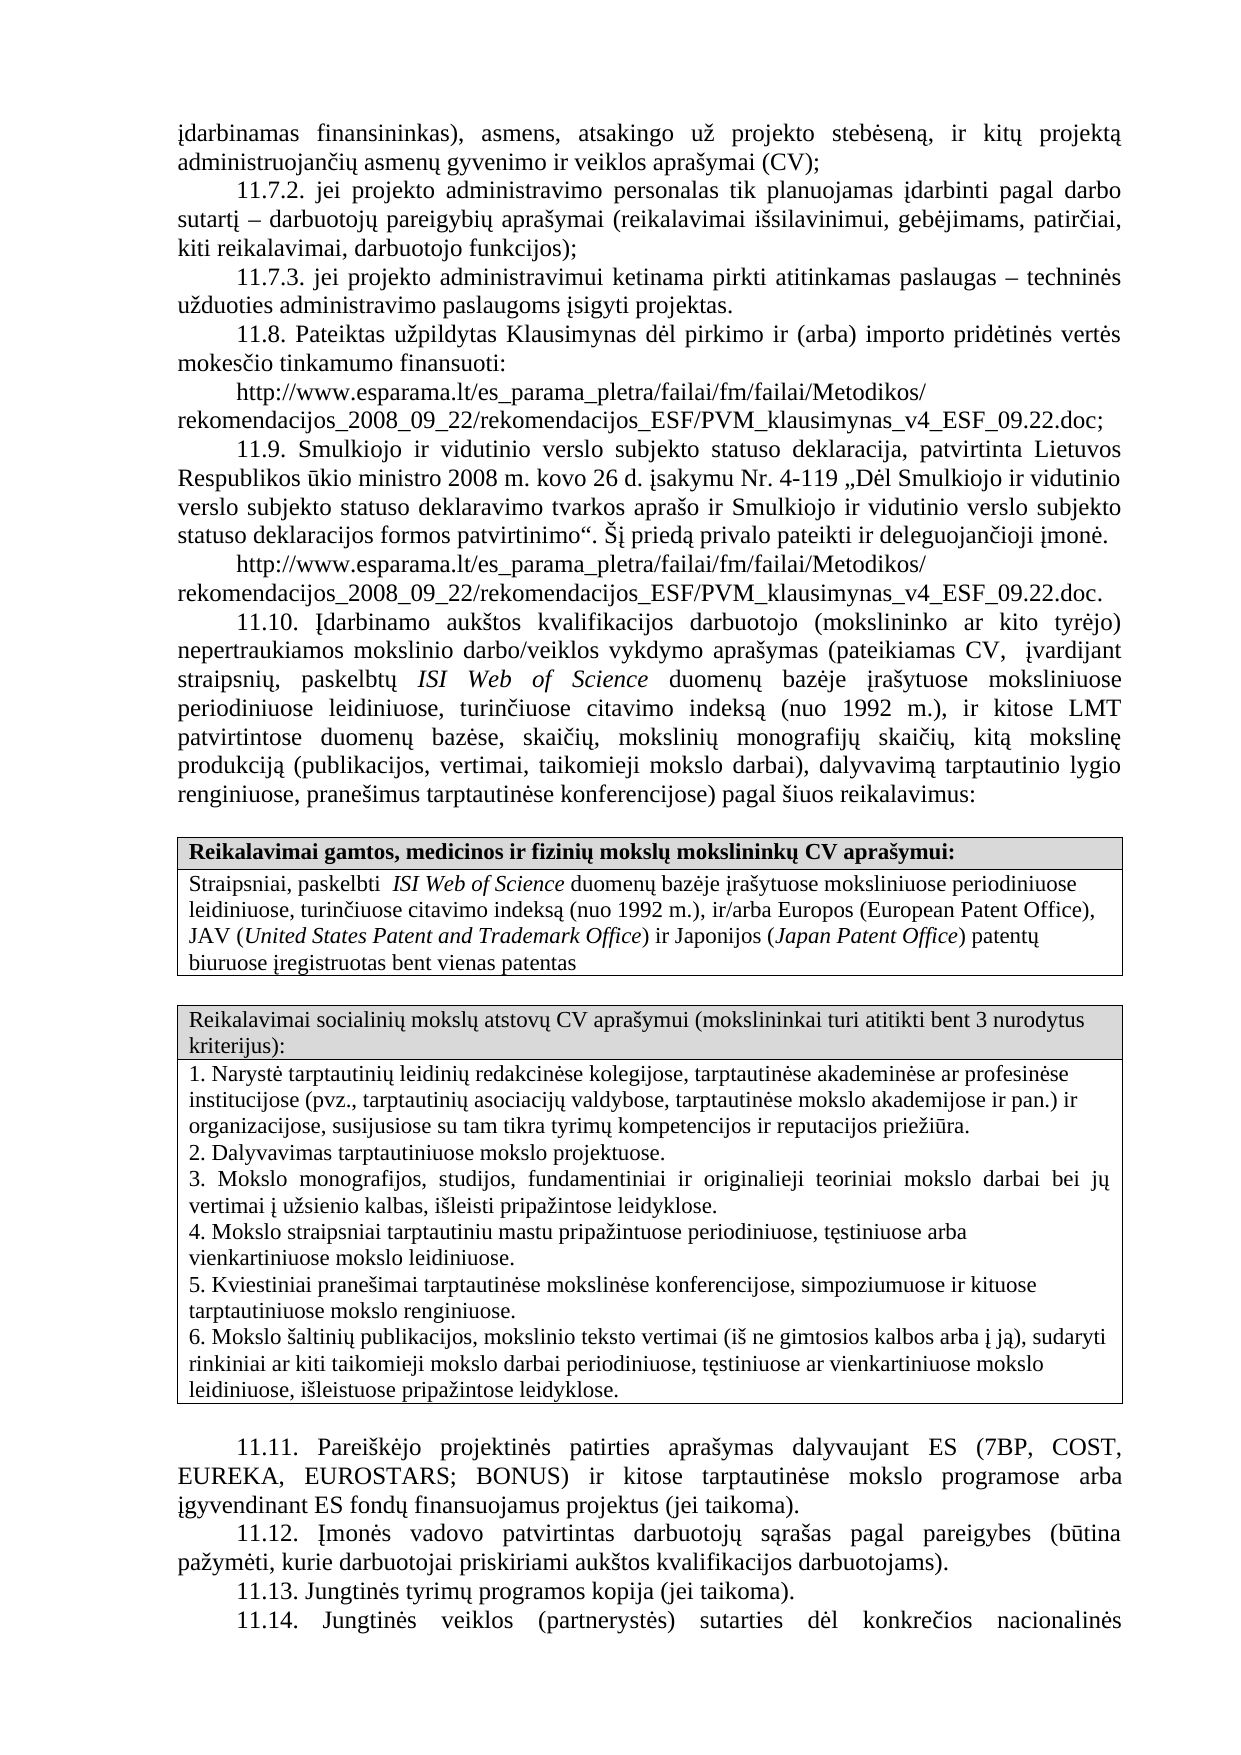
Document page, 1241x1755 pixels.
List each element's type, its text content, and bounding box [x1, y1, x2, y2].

text 11.14. Jungtinės veiklos (partnerystės) sutarties dėl konkrečios nacionalinės [177, 1605, 1122, 1633]
text 11.8. Pateiktas užpildytas Klausimynas dėl pirkimo ir (arba) importo pridėtinės vertės mokesčio tinkamumo finansuoti: [177, 319, 1122, 377]
text 11.9. Smulkiojo ir vidutinio verslo subjekto statuso deklaracija, patvirtinta Lietuvos Respublikos ūkio ministro 2008 m. kovo 26 d. įsakymu Nr. 4-119 „Dėl Smulkiojo ir vidutinio verslo subjekto statuso deklaravimo tvarkos aprašo ir Smulkiojo ir vidutinio verslo subjekto statuso deklaracijos formos patvirtinimo“. Šį priedą privalo pateikti ir deleguojančioji įmonė. [177, 434, 1122, 549]
text 11.7.2. jei projekto administravimo personalas tik planuojamas įdarbinti pagal darbo sutartį – darbuotojų pareigybių aprašymai (reikalavimai išsilavinimui, gebėjimams, patirčiai, kiti reikalavimai, darbuotojo funkcijos); [177, 176, 1122, 262]
text http://www.esparama.lt/es_parama_pletra/failai/fm/failai/Metodikos/rekomendacijos_2008_09_22/rekomendacijos_ESF/PVM_klausimynas_v4_ESF_09.22.doc; [177, 377, 1122, 434]
table_header Reikalavimai gamtos, medicinos ir fizinių mokslų mokslininkų CV aprašymui: [178, 838, 1122, 869]
text 11.11. Pareiškėjo projektinės patirties aprašymas dalyvaujant ES (7BP, COST, EUREKA, EUROSTARS; BONUS) ir kitose tarptautinėse mokslo programose arba įgyvendinant ES fondų finansuojamus projektus (jei taikoma). [177, 1432, 1122, 1518]
text 11.7.3. jei projekto administravimui ketinama pirkti atitinkamas paslaugas – techninės užduoties administravimo paslaugoms įsigyti projektas. [177, 262, 1122, 319]
text įdarbinamas finansininkas), asmens, atsakingo už projekto stebėseną, ir kitų projektą administruojančių asmenų gyvenimo ir veiklos aprašymai (CV); [177, 118, 1122, 176]
table_header Reikalavimai socialinių mokslų atstovų CV aprašymui (mokslininkai turi atitikti bent 3 nurodytus kriterijus): [178, 1006, 1122, 1059]
text 11.12. Įmonės vadovo patvirtintas darbuotojų sąrašas pagal pareigybes (būtina pažymėti, kurie darbuotojai priskiriami aukštos kvalifikacijos darbuotojams). [177, 1518, 1122, 1576]
table_cell 1. Narystė tarptautinių leidinių redakcinėse kolegijose, tarptautinėse akademinėse ar profesinėse institucijose (pvz., tarptautinių asociacijų valdybose, tarptautinėse mokslo akademijose ir pan.) ir organizacijose, susijusiose su tam tikra tyrimų kompetencijos ir reputacijos priežiūra. 2. Dalyvavimas tarptautiniuose mokslo projektuose. 3. Mokslo monografijos, studijos, fundamentiniai ir originalieji teoriniai mokslo darbai bei jų vertimai į užsienio kalbas, išleisti pripažintose leidyklose. 4. Mokslo straipsniai tarptautiniu mastu pripažintuose periodiniuose, tęstiniuose arba vienkartiniuose mokslo leidiniuose. 5. Kviestiniai pranešimai tarptautinėse mokslinėse konferencijose, simpoziumuose ir kituose tarptautiniuose mokslo renginiuose. 6. Mokslo šaltinių publikacijos, mokslinio teksto vertimai (iš ne gimtosios kalbos arba į ją), sudaryti rinkiniai ar kiti taikomieji mokslo darbai periodiniuose, tęstiniuose ar vienkartiniuose mokslo leidiniuose, išleistuose pripažintose leidyklose. [178, 1060, 1122, 1402]
text http://www.esparama.lt/es_parama_pletra/failai/fm/failai/Metodikos/rekomendacijos_2008_09_22/rekomendacijos_ESF/PVM_klausimynas_v4_ESF_09.22.doc. [177, 549, 1122, 607]
table_cell Straipsniai, paskelbti ISI Web of Science duomenų bazėje įrašytuose moksliniuose periodiniuose leidiniuose, turinčiuose citavimo indeksą (nuo 1992 m.), ir/arba Europos (European Patent Office), JAV (United States Patent and Trademark Office) ir Japonijos (Japan Patent Office) patentų biuruose įregistruotas bent vienas patentas [178, 870, 1122, 975]
text 11.10. Įdarbinamo aukštos kvalifikacijos darbuotojo (mokslininko ar kito tyrėjo) nepertraukiamos mokslinio darbo/veiklos vykdymo aprašymas (pateikiamas CV, įvardijant straipsnių, paskelbtų ISI Web of Science duomenų bazėje įrašytuose moksliniuose periodiniuose leidiniuose, turinčiuose citavimo indeksą (nuo 1992 m.), ir kitose LMT patvirtintose duomenų bazėse, skaičių, mokslinių monografijų skaičių, kitą mokslinę produkciją (publikacijos, vertimai, taikomieji mokslo darbai), dalyvavimą tarptautinio lygio renginiuose, pranešimus tarptautinėse konferencijose) pagal šiuos reikalavimus: [177, 607, 1122, 808]
text 11.13. Jungtinės tyrimų programos kopija (jei taikoma). [177, 1576, 1122, 1605]
